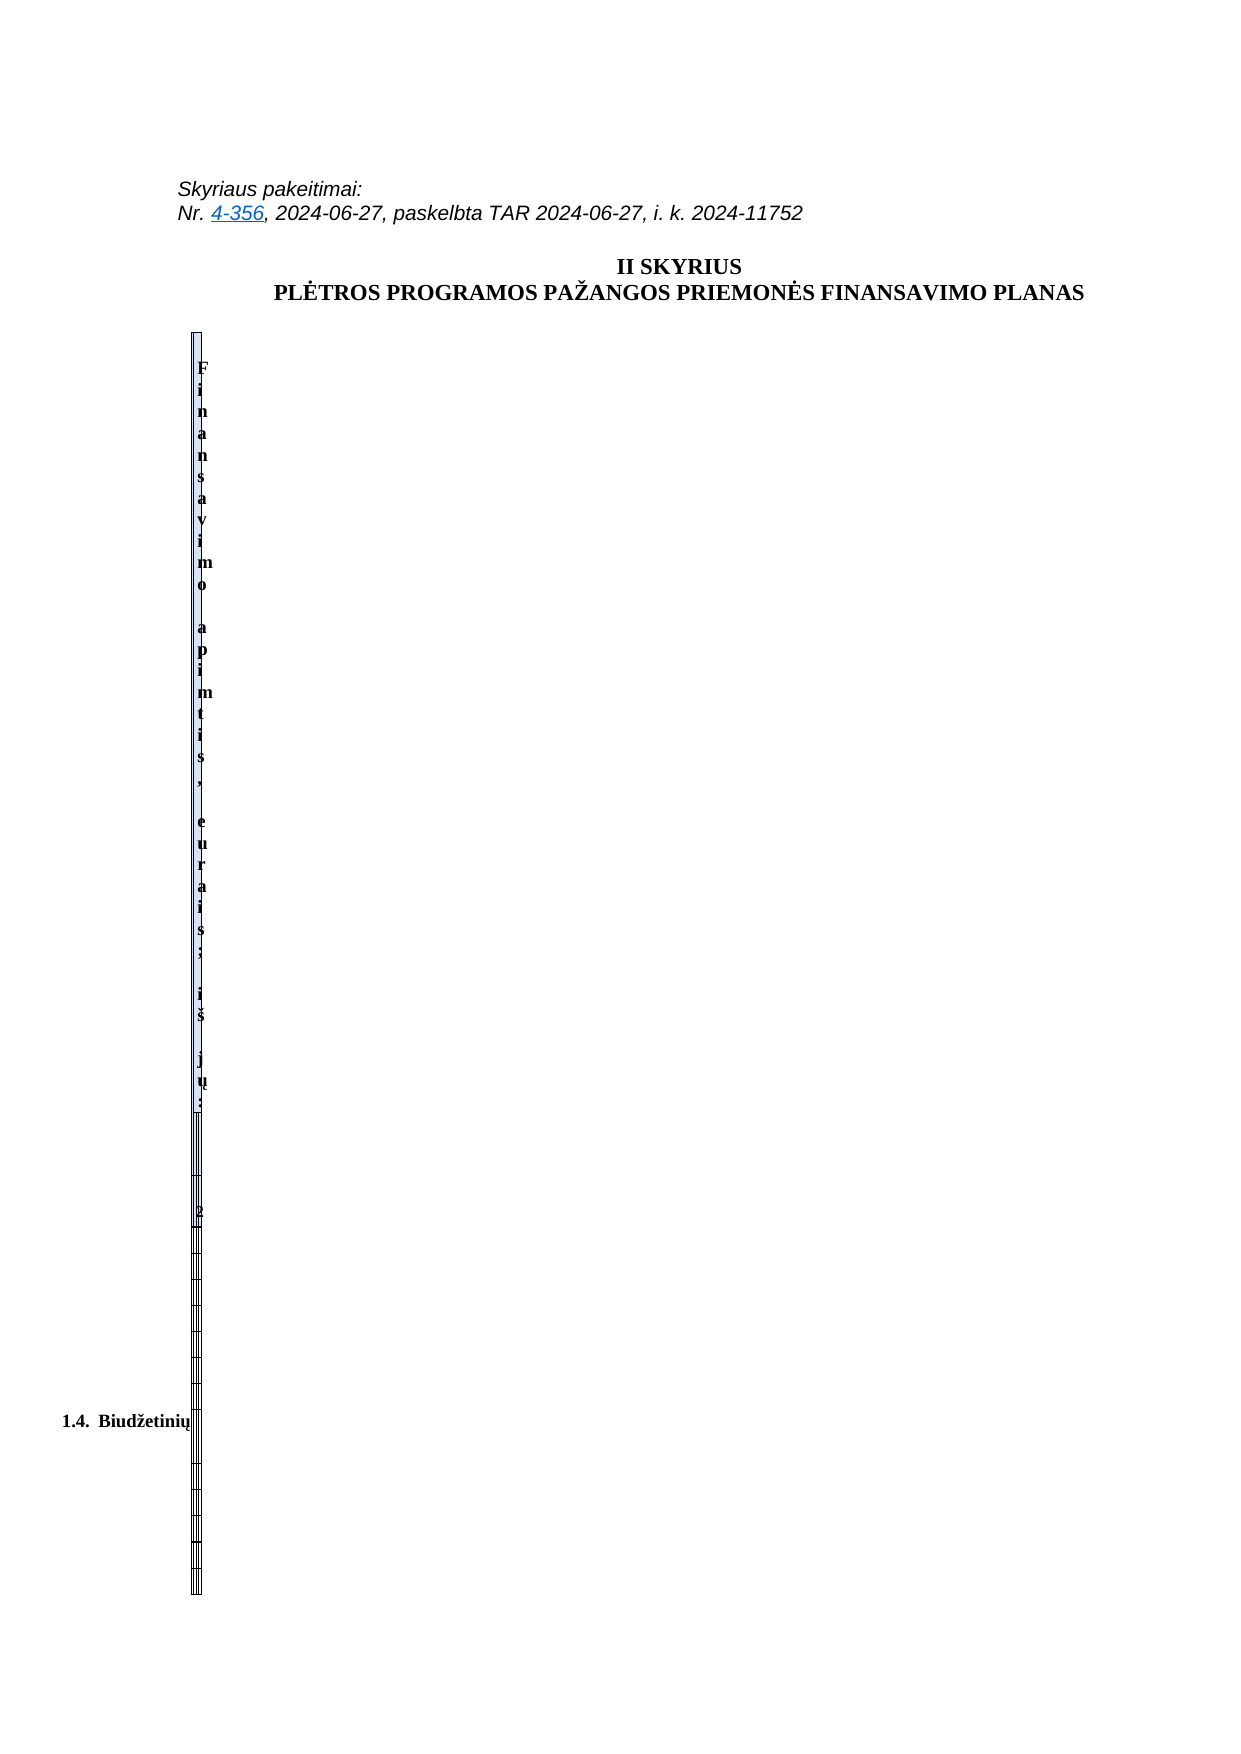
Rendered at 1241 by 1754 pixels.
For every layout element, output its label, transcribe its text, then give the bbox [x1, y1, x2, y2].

text Skyriaus pakeitimai: [177, 176, 1181, 200]
text Nr. 4-356, 2024-06-27, paskelbta TAR 2024-06-27, i. k. 2024-11752 [177, 200, 1181, 224]
text II SKYRIUS [177, 253, 1181, 279]
table_header Finansavimo apimtis, eurais; iš jų: [194, 333, 201, 1112]
text PLĖTROS PROGRAMOS PAŽANGOS PRIEMONĖS FINANSAVIMO PLANAS [177, 279, 1181, 306]
